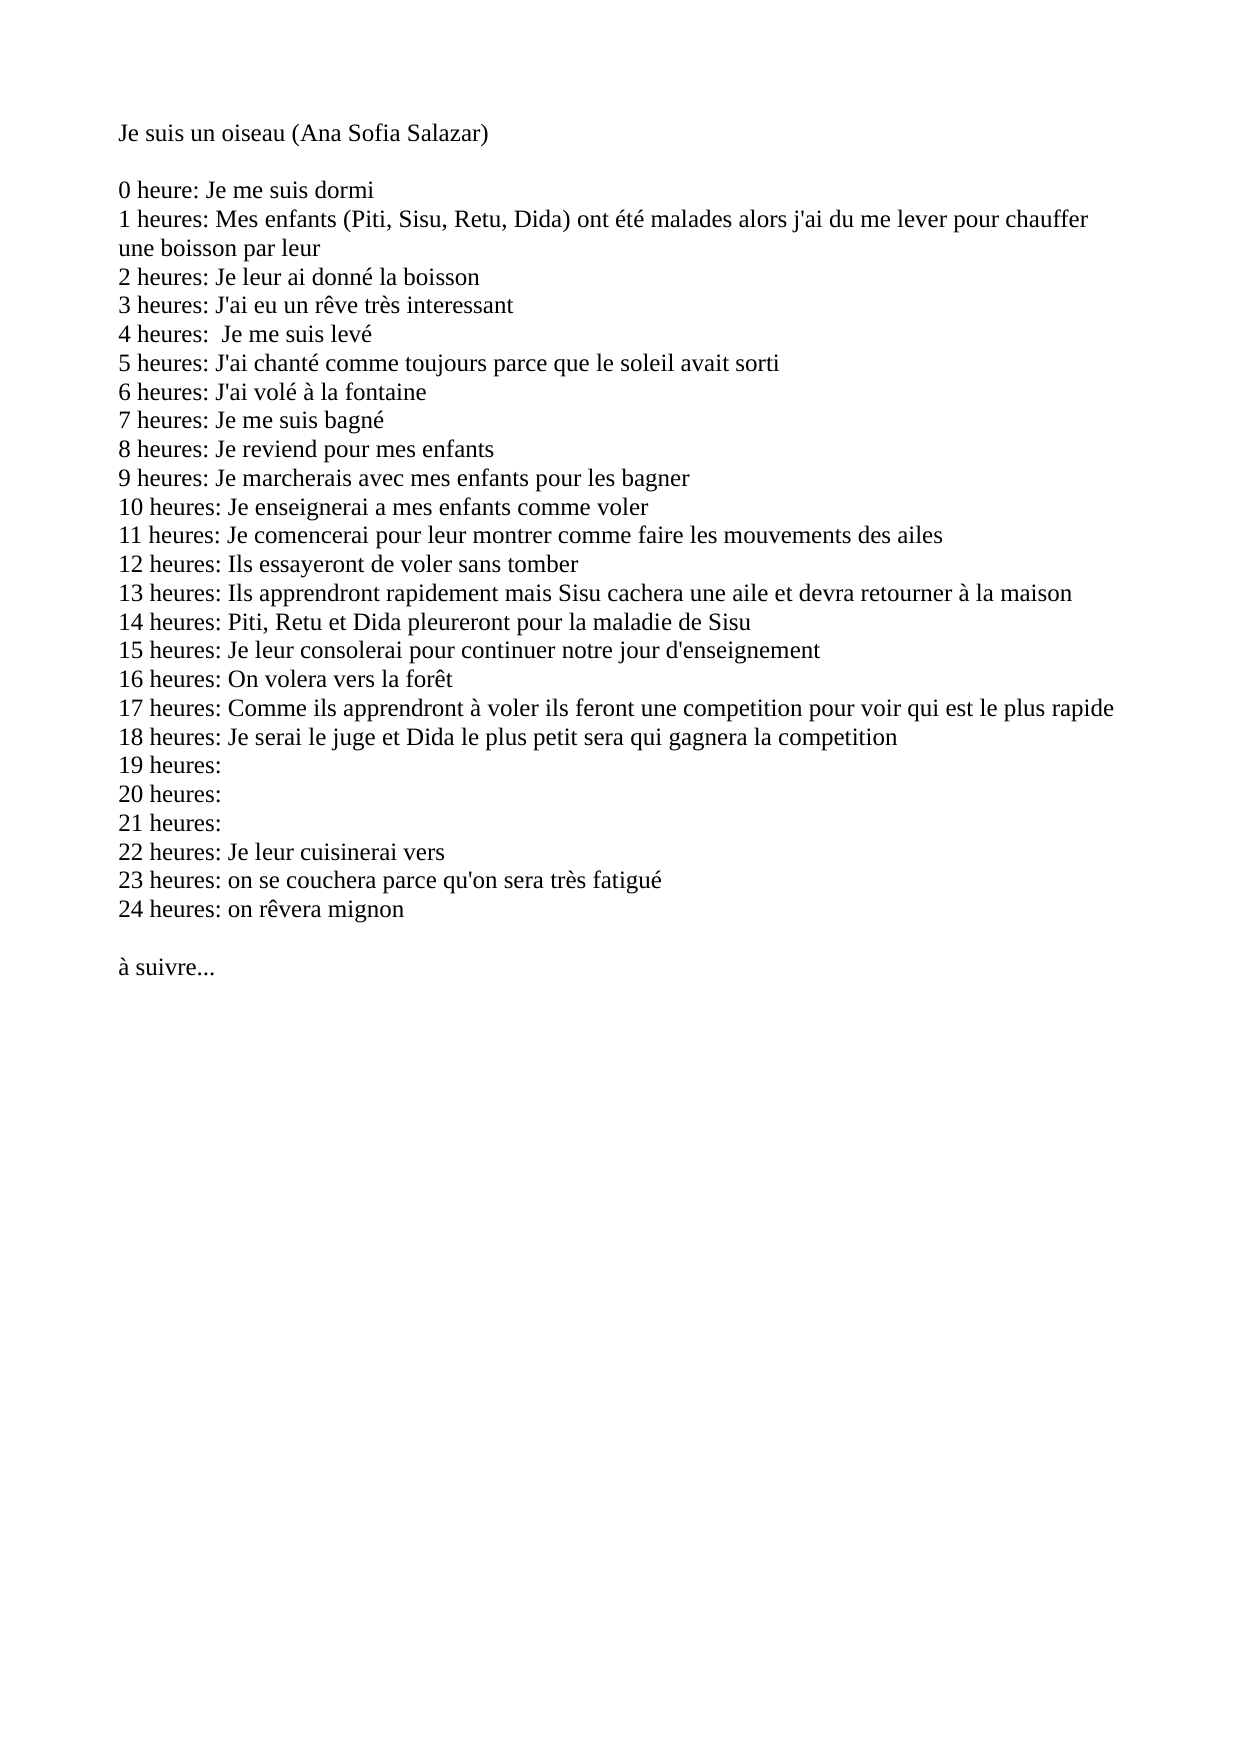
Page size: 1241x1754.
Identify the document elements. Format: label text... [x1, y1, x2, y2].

text 22 heures: Je leur cuisinerai vers [118, 837, 1122, 866]
text 8 heures: Je reviend pour mes enfants [118, 434, 1122, 463]
text 17 heures: Comme ils apprendront à voler ils feront une competition pour voir qui est le plus rapide [118, 693, 1122, 722]
text 18 heures: Je serai le juge et Dida le plus petit sera qui gagnera la competition [118, 722, 1122, 751]
text 19 heures: [118, 751, 1122, 779]
text 16 heures: On volera vers la forêt [118, 664, 1122, 693]
text Je suis un oiseau (Ana Sofia Salazar) [118, 118, 1122, 147]
text 10 heures: Je enseignerai a mes enfants comme voler [118, 492, 1122, 521]
text 15 heures: Je leur consolerai pour continuer notre jour d'enseignement [118, 636, 1122, 664]
text 20 heures: [118, 779, 1122, 808]
text 3 heures: J'ai eu un rêve très interessant [118, 291, 1122, 319]
text 2 heures: Je leur ai donné la boisson [118, 262, 1122, 291]
text à suivre... [118, 952, 1122, 981]
text 1 heures: Mes enfants (Piti, Sisu, Retu, Dida) ont été malades alors j'ai du me lever pour chauffer une boisson par leur [118, 204, 1122, 262]
text 5 heures: J'ai chanté comme toujours parce que le soleil avait sorti [118, 348, 1122, 377]
text 14 heures: Piti, Retu et Dida pleureront pour la maladie de Sisu [118, 607, 1122, 636]
text 7 heures: Je me suis bagné [118, 406, 1122, 434]
text 6 heures: J'ai volé à la fontaine [118, 377, 1122, 406]
text 4 heures: Je me suis levé [118, 319, 1122, 348]
text 24 heures: on rêvera mignon [118, 894, 1122, 923]
text 9 heures: Je marcherais avec mes enfants pour les bagner [118, 463, 1122, 492]
text 23 heures: on se couchera parce qu'on sera très fatigué [118, 866, 1122, 894]
text 11 heures: Je comencerai pour leur montrer comme faire les mouvements des ailes [118, 521, 1122, 549]
text 21 heures: [118, 808, 1122, 837]
text 12 heures: Ils essayeront de voler sans tomber [118, 549, 1122, 578]
text 13 heures: Ils apprendront rapidement mais Sisu cachera une aile et devra retourner à la maison [118, 578, 1122, 607]
text 0 heure: Je me suis dormi [118, 176, 1122, 204]
